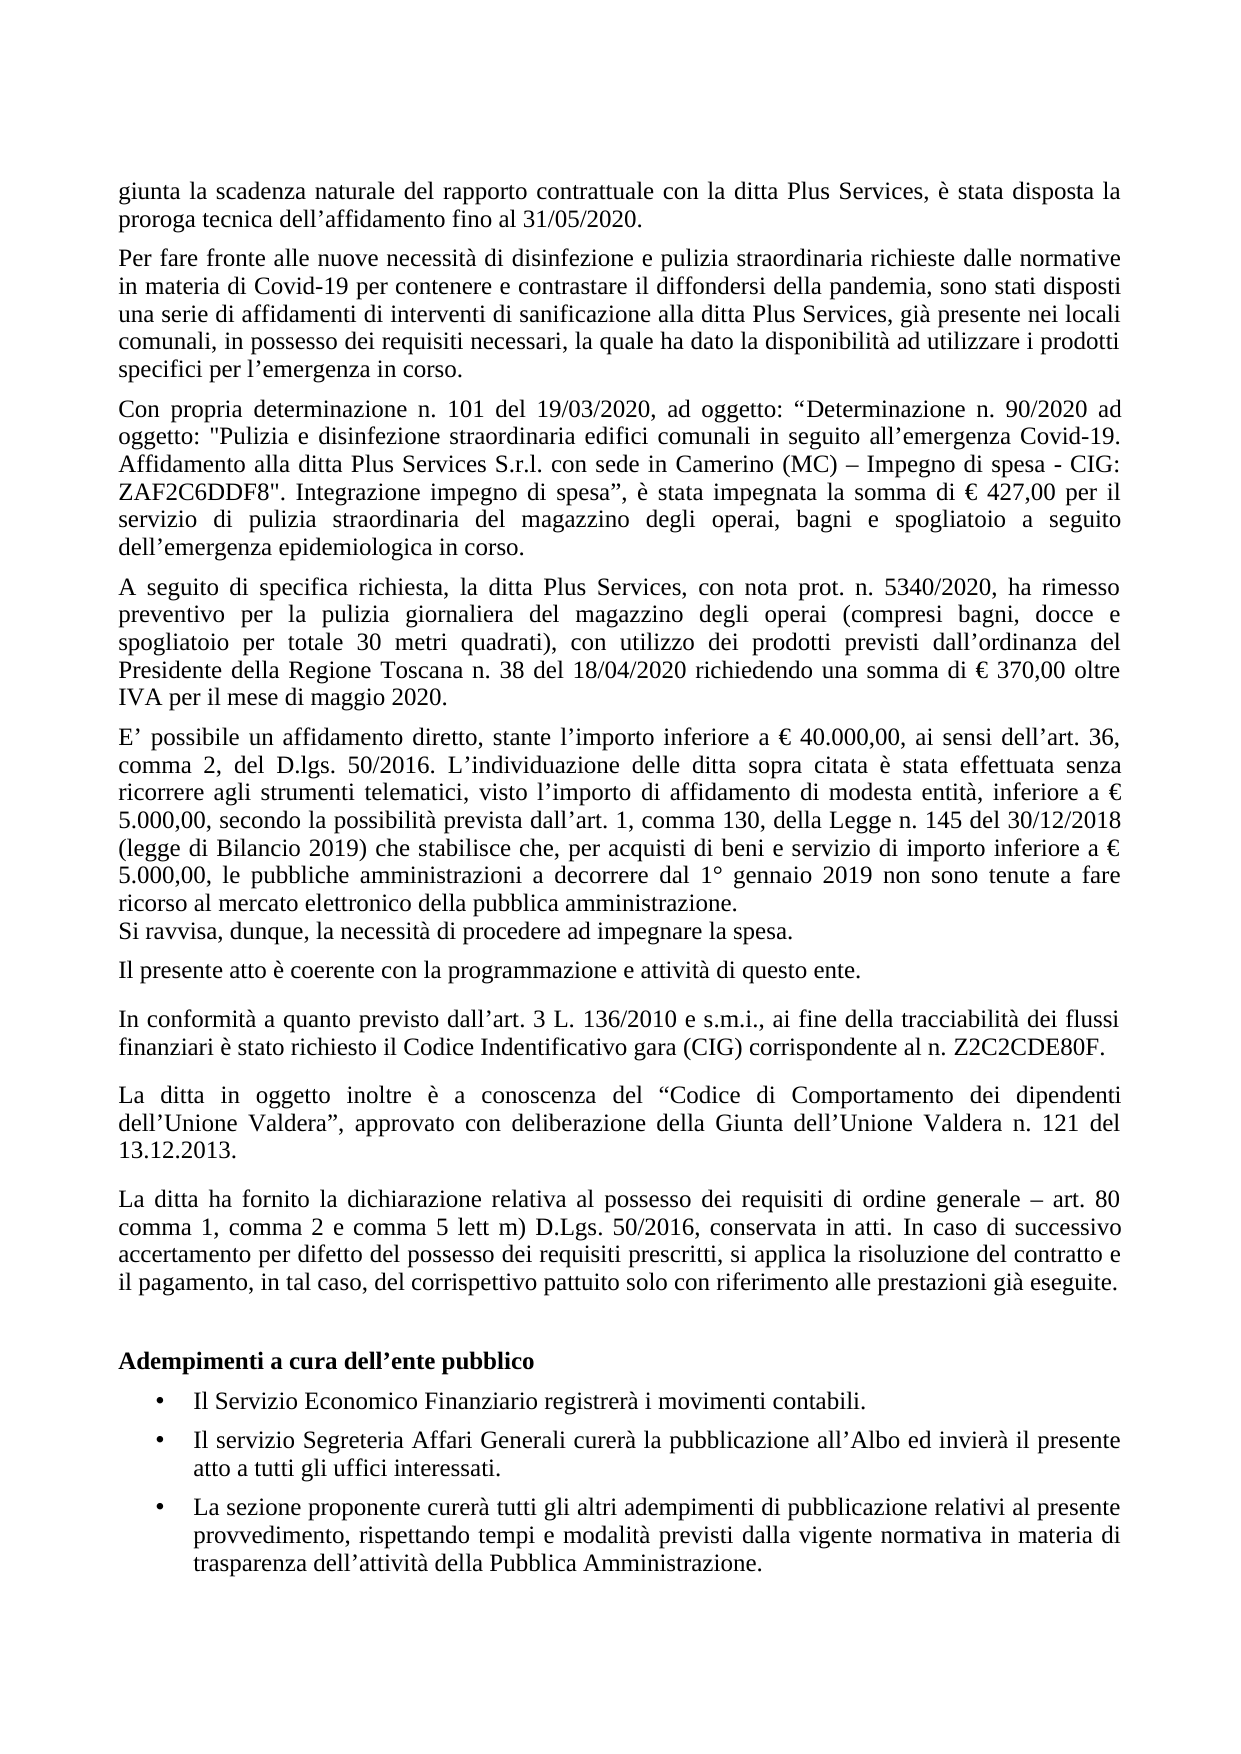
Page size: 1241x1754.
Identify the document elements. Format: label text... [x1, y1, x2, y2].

text In conformità a quanto previsto dall’art. 3 L. 136/2010 e s.m.i., ai fine della tracciabilità dei flussi finanziari è stato richiesto il Codice Indentificativo gara (CIG) corrispondente al n. Z2C2CDE80F. [118, 1005, 1122, 1060]
text Il presente atto è coerente con la programmazione e attività di questo ente. [118, 956, 1122, 984]
text A seguito di specifica richiesta, la ditta Plus Services, con nota prot. n. 5340/2020, ha rimesso preventivo per la pulizia giornaliera del magazzino degli operai (compresi bagni, docce e spogliatoio per totale 30 metri quadrati), con utilizzo dei prodotti previsti dall’ordinanza del Presidente della Regione Toscana n. 38 del 18/04/2020 richiedendo una somma di € 370,00 oltre IVA per il mese di maggio 2020. [118, 573, 1122, 711]
list Il Servizio Economico Finanziario registrerà i movimenti contabili. [156, 1387, 1122, 1414]
text La ditta ha fornito la dichiarazione relativa al possesso dei requisiti di ordine generale – art. 80 comma 1, comma 2 e comma 5 lett m) D.Lgs. 50/2016, conservata in atti. In caso di successivo accertamento per difetto del possesso dei requisiti prescritti, si applica la risoluzione del contratto e il pagamento, in tal caso, del corrispettivo pattuito solo con riferimento alle prestazioni già eseguite. [118, 1185, 1122, 1296]
text giunta la scadenza naturale del rapporto contrattuale con la ditta Plus Services, è stata disposta la proroga tecnica dell’affidamento fino al 31/05/2020. [118, 177, 1122, 233]
text Si ravvisa, dunque, la necessità di procedere ad impegnare la spesa. [118, 917, 1122, 945]
text Per fare fronte alle nuove necessità di disinfezione e pulizia straordinaria richieste dalle normative in materia di Covid-19 per contenere e contrastare il diffondersi della pandemia, sono stati disposti una serie di affidamenti di interventi di sanificazione alla ditta Plus Services, già presente nei locali comunali, in possesso dei requisiti necessari, la quale ha dato la disponibilità ad utilizzare i prodotti specifici per l’emergenza in corso. [118, 244, 1122, 383]
list Il servizio Segreteria Affari Generali curerà la pubblicazione all’Albo ed invierà il presente atto a tutti gli uffici interessati. [156, 1426, 1122, 1482]
list La sezione proponente curerà tutti gli altri adempimenti di pubblicazione relativi al presente provvedimento, rispettando tempi e modalità previsti dalla vigente normativa in materia di trasparenza dell’attività della Pubblica Amministrazione. [156, 1493, 1122, 1577]
text E’ possibile un affidamento diretto, stante l’importo inferiore a € 40.000,00, ai sensi dell’art. 36, comma 2, del D.lgs. 50/2016. L’individuazione delle ditta sopra citata è stata effettuata senza ricorrere agli strumenti telematici, visto l’importo di affidamento di modesta entità, inferiore a € 5.000,00, secondo la possibilità prevista dall’art. 1, comma 130, della Legge n. 145 del 30/12/2018 (legge di Bilancio 2019) che stabilisce che, per acquisti di beni e servizio di importo inferiore a € 5.000,00, le pubbliche amministrazioni a decorrere dal 1° gennaio 2019 non sono tenute a fare ricorso al mercato elettronico della pubblica amministrazione. [118, 723, 1122, 917]
text Con propria determinazione n. 101 del 19/03/2020, ad oggetto: “Determinazione n. 90/2020 ad oggetto: "Pulizia e disinfezione straordinaria edifici comunali in seguito all’emergenza Covid-19. Affidamento alla ditta Plus Services S.r.l. con sede in Camerino (MC) – Impegno di spesa - CIG: ZAF2C6DDF8". Integrazione impegno di spesa”, è stata impegnata la somma di € 427,00 per il servizio di pulizia straordinaria del magazzino degli operai, bagni e spogliatoio a seguito dell’emergenza epidemiologica in corso. [118, 395, 1122, 561]
text Adempimenti a cura dell’ente pubblico [118, 1347, 1122, 1375]
text La ditta in oggetto inoltre è a conoscenza del “Codice di Comportamento dei dipendenti dell’Unione Valdera”, approvato con deliberazione della Giunta dell’Unione Valdera n. 121 del 13.12.2013. [118, 1081, 1122, 1164]
